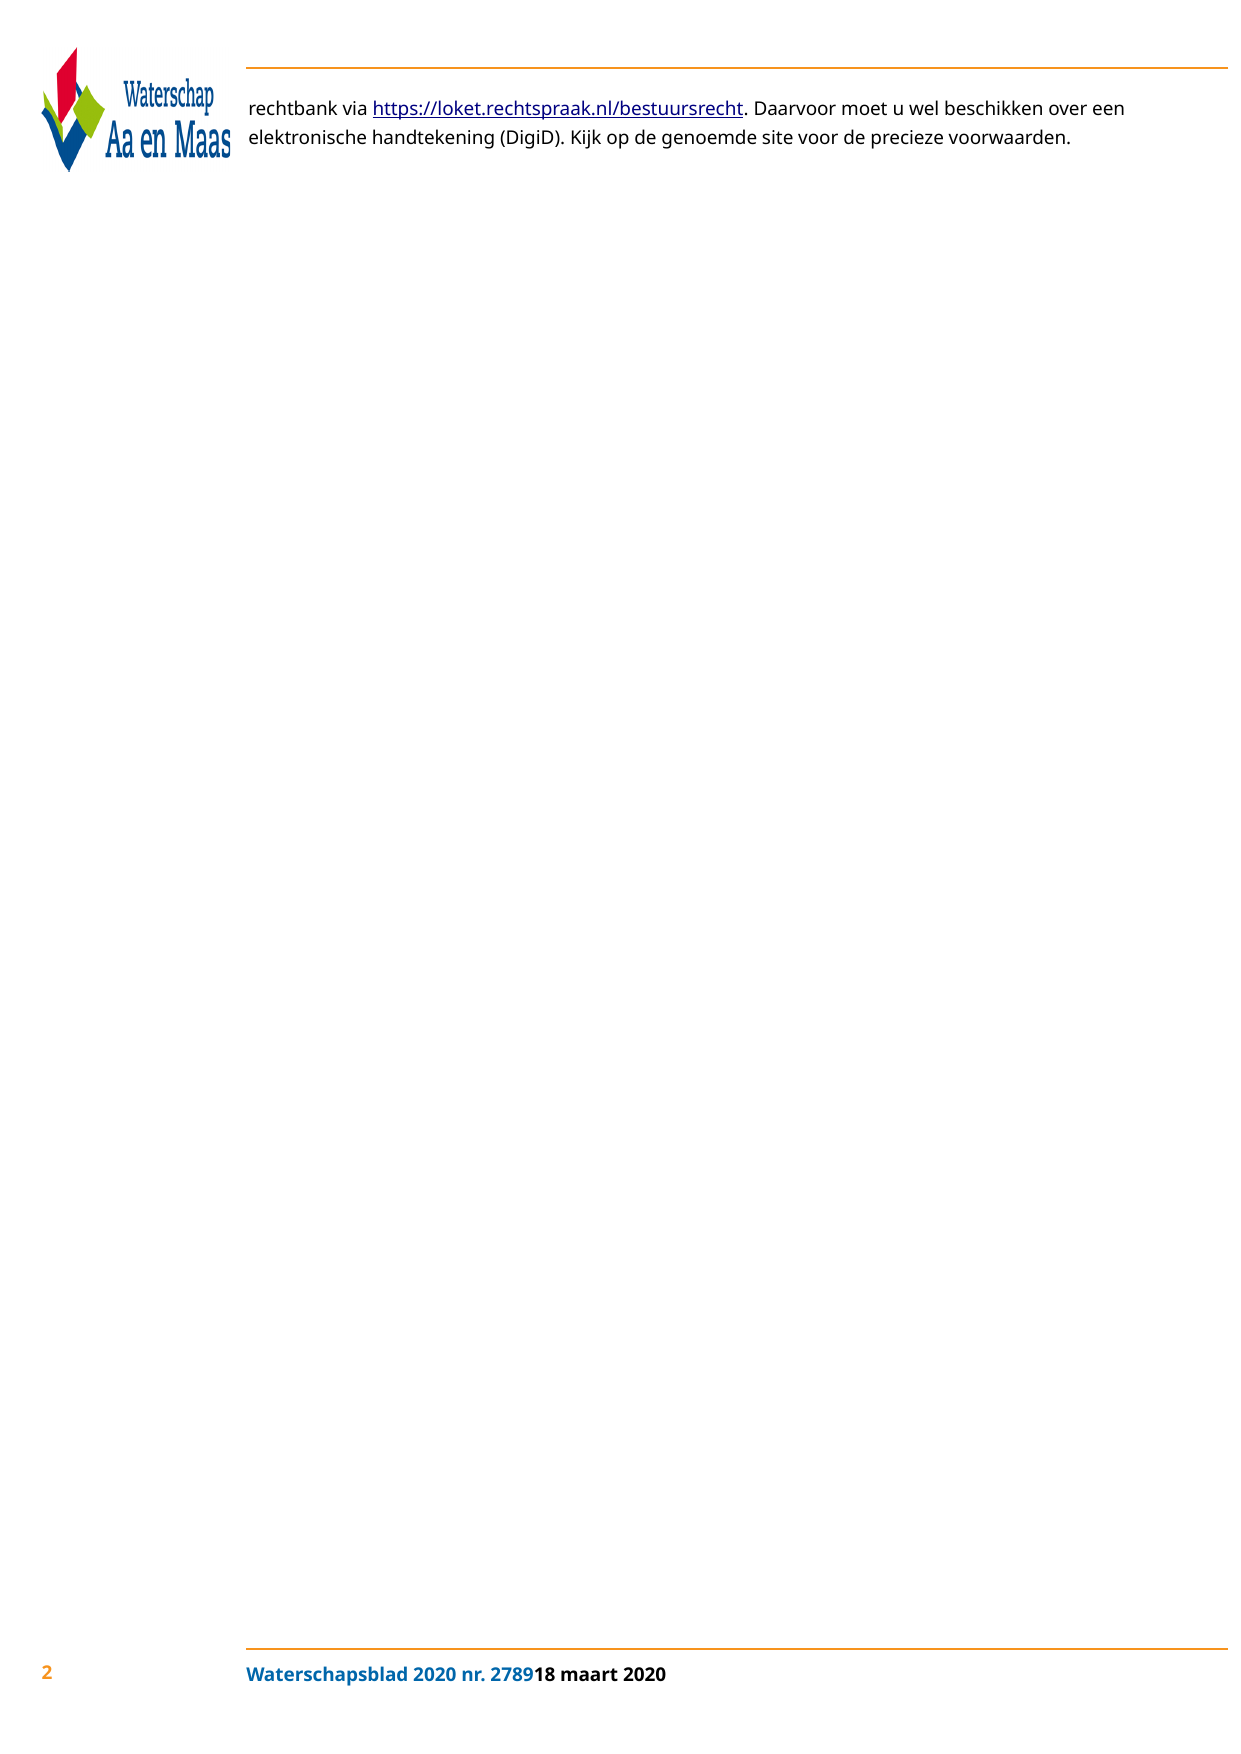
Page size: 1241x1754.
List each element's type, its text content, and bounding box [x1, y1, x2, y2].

picture [41, 47, 231, 172]
text rechtbank via https://loket.rechtspraak.nl/bestuursrecht. Daarvoor moet u wel beschikken over een elektronische handtekening (DigiD). Kijk op de genoemde site voor de precieze voorwaarden. [248, 95, 1152, 150]
